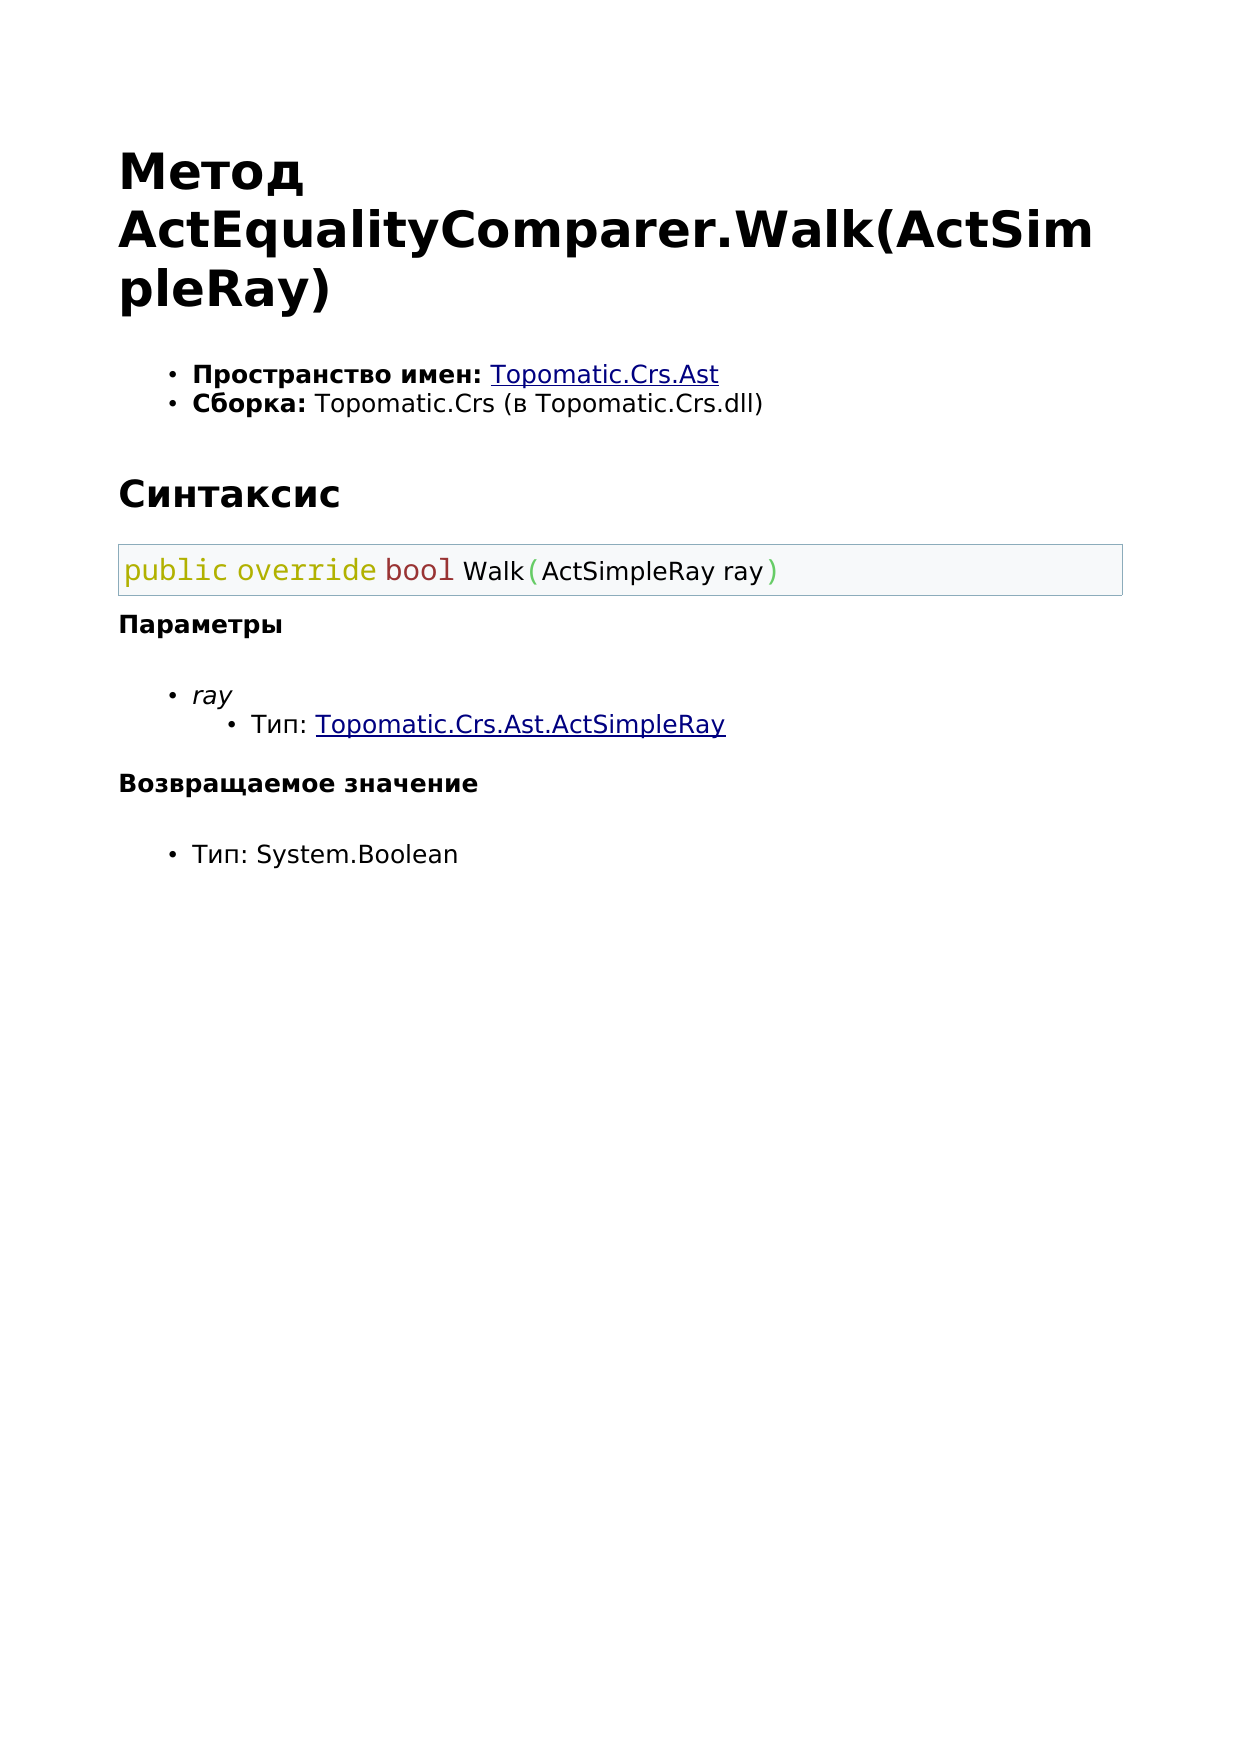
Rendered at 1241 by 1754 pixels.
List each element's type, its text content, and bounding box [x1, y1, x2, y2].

text Возвращаемое значение [118, 769, 1122, 798]
text Параметры [118, 610, 1122, 639]
table_header public override bool Walk(ActSimpleRay ray) [119, 545, 1122, 595]
list Сборка: Topomatic.Crs (в Topomatic.Crs.dll) [177, 389, 1122, 418]
subtitle Метод ActEqualityComparer.Walk(ActSimpleRay) [118, 143, 1122, 318]
list Тип: Topomatic.Crs.Ast.ActSimpleRay [236, 710, 1122, 739]
list Тип: System.Boolean [177, 840, 1122, 869]
list Пространство имен: Topomatic.Crs.Ast [177, 360, 1122, 389]
list ray [177, 681, 1122, 710]
subtitle Синтаксис [118, 473, 1122, 516]
